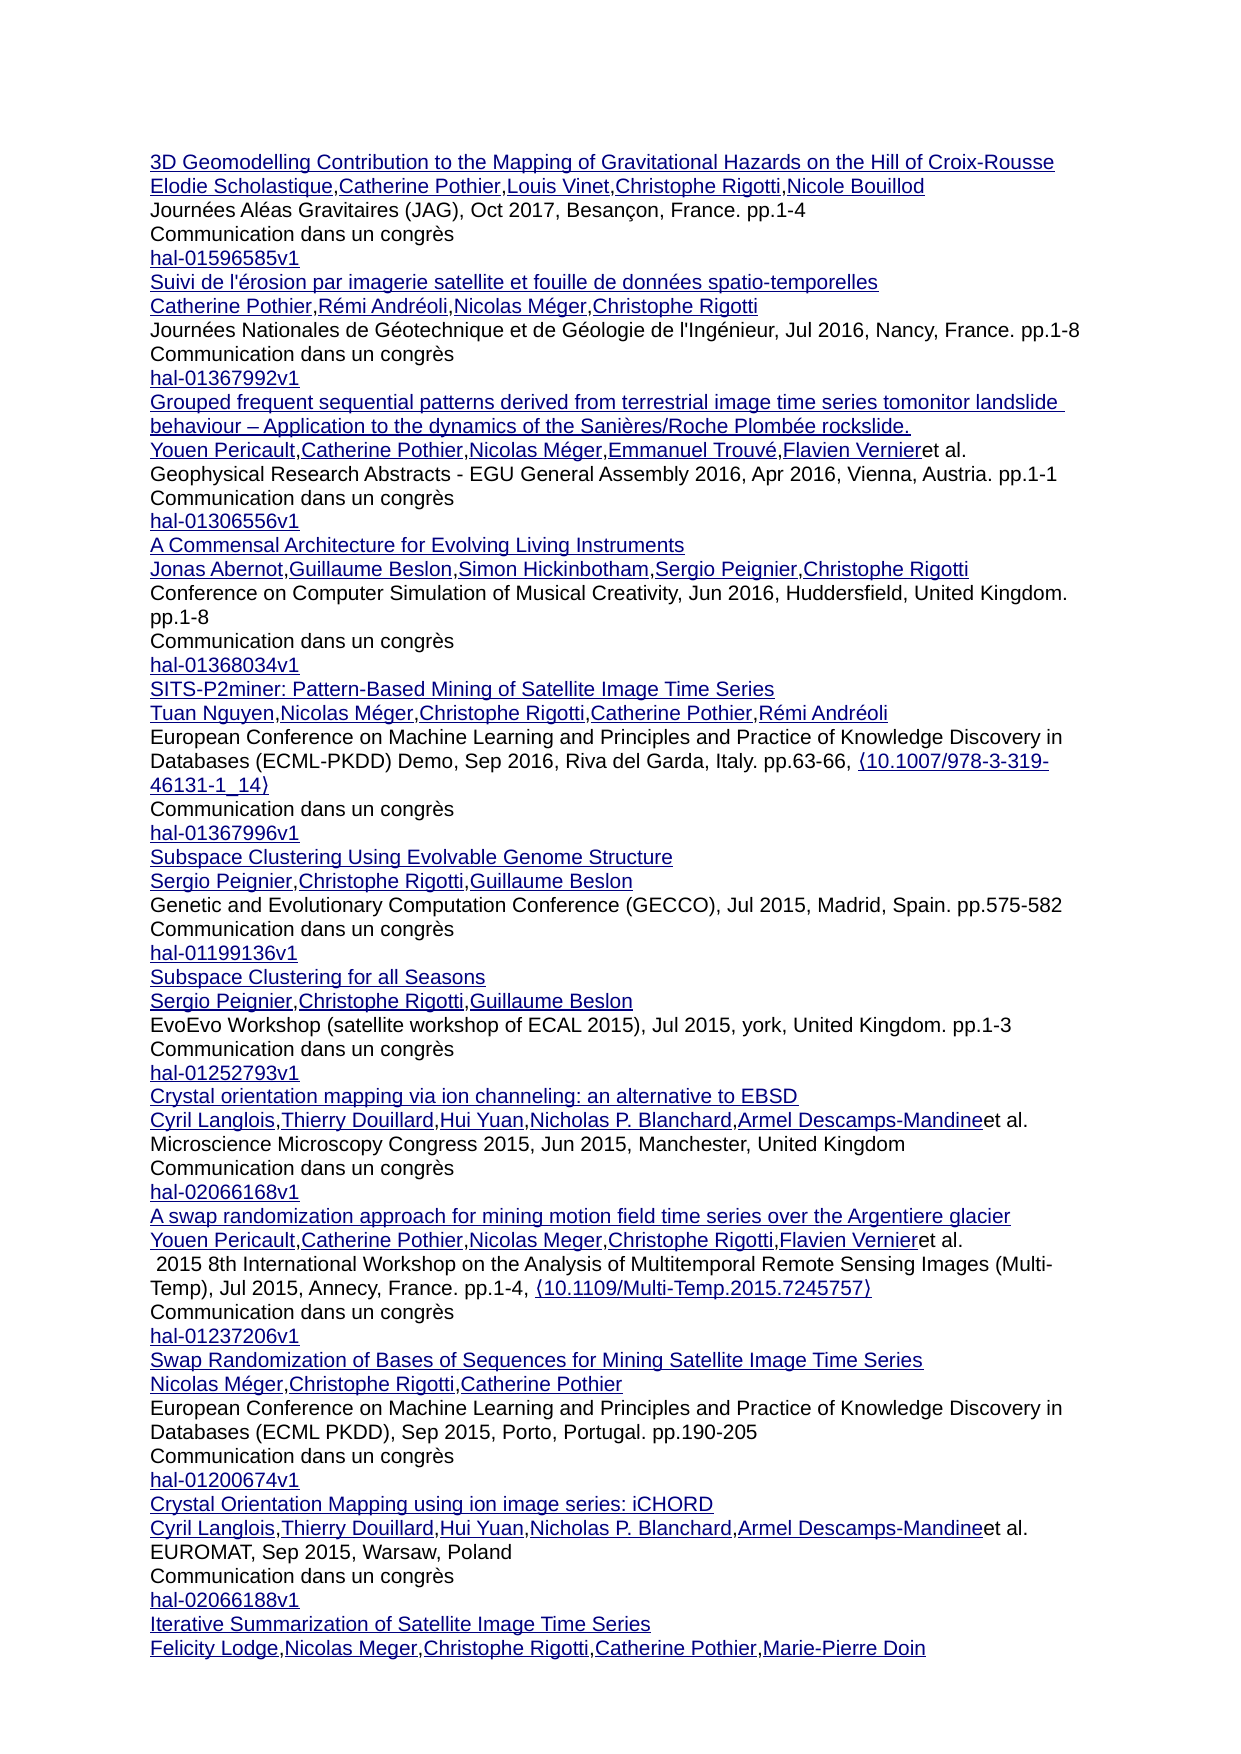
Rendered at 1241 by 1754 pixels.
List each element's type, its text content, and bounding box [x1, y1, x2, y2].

table_cell Crystal Orientation Mapping using ion image series: iCHORD Cyril Langlois,Thierry Douillard,Hui Yuan,Nicholas P. Blanchard,Armel Descamps-Mandineet al. EUROMAT, Sep 2015, Warsaw, Poland Communication dans un congrès hal-02066188v1 [150, 1492, 1090, 1611]
table_cell A swap randomization approach for mining motion field time series over the Argentiere glacier Youen Pericault,Catherine Pothier,Nicolas Meger,Christophe Rigotti,Flavien Vernieret al. 2015 8th International Workshop on the Analysis of Multitemporal Remote Sensing Images (Multi-Temp), Jul 2015, Annecy, France. pp.1-4, ⟨10.1109/Multi-Temp.2015.7245757⟩ Communication dans un congrès hal-01237206v1 [150, 1204, 1090, 1348]
table_cell Subspace Clustering for all Seasons Sergio Peignier,Christophe Rigotti,Guillaume Beslon EvoEvo Workshop (satellite workshop of ECAL 2015), Jul 2015, york, United Kingdom. pp.1-3 Communication dans un congrès hal-01252793v1 [150, 965, 1090, 1084]
table_cell Swap Randomization of Bases of Sequences for Mining Satellite Image Time Series Nicolas Méger,Christophe Rigotti,Catherine Pothier European Conference on Machine Learning and Principles and Practice of Knowledge Discovery in Databases (ECML PKDD), Sep 2015, Porto, Portugal. pp.190-205 Communication dans un congrès hal-01200674v1 [150, 1348, 1090, 1492]
table_cell Crystal orientation mapping via ion channeling: an alternative to EBSD Cyril Langlois,Thierry Douillard,Hui Yuan,Nicholas P. Blanchard,Armel Descamps-Mandineet al. Microscience Microscopy Congress 2015, Jun 2015, Manchester, United Kingdom Communication dans un congrès hal-02066168v1 [150, 1084, 1090, 1204]
table_cell Suivi de l'érosion par imagerie satellite et fouille de données spatio-temporelles Catherine Pothier,Rémi Andréoli,Nicolas Méger,Christophe Rigotti Journées Nationales de Géotechnique et de Géologie de l'Ingénieur, Jul 2016, Nancy, France. pp.1-8 Communication dans un congrès hal-01367992v1 [150, 270, 1090, 389]
table_cell A Commensal Architecture for Evolving Living Instruments Jonas Abernot,Guillaume Beslon,Simon Hickinbotham,Sergio Peignier,Christophe Rigotti Conference on Computer Simulation of Musical Creativity, Jun 2016, Huddersfield, United Kingdom. pp.1-8 Communication dans un congrès hal-01368034v1 [150, 533, 1090, 677]
table_cell Subspace Clustering Using Evolvable Genome Structure Sergio Peignier,Christophe Rigotti,Guillaume Beslon Genetic and Evolutionary Computation Conference (GECCO), Jul 2015, Madrid, Spain. pp.575-582 Communication dans un congrès hal-01199136v1 [150, 845, 1090, 964]
table_cell Iterative Summarization of Satellite Image Time Series Felicity Lodge,Nicolas Meger,Christophe Rigotti,Catherine Pothier,Marie-Pierre Doin [150, 1611, 1090, 1659]
table_cell Grouped frequent sequential patterns derived from terrestrial image time series tomonitor landslide behaviour – Application to the dynamics of the Sanières/Roche Plombée rockslide. Youen Pericault,Catherine Pothier,Nicolas Méger,Emmanuel Trouvé,Flavien Vernieret al. Geophysical Research Abstracts - EGU General Assembly 2016, Apr 2016, Vienna, Austria. pp.1-1 Communication dans un congrès hal-01306556v1 [150, 390, 1090, 533]
table_cell 3D Geomodelling Contribution to the Mapping of Gravitational Hazards on the Hill of Croix-Rousse Elodie Scholastique,Catherine Pothier,Louis Vinet,Christophe Rigotti,Nicole Bouillod Journées Aléas Gravitaires (JAG), Oct 2017, Besançon, France. pp.1-4 Communication dans un congrès hal-01596585v1 [150, 150, 1090, 270]
table_cell SITS-P2miner: Pattern-Based Mining of Satellite Image Time Series Tuan Nguyen,Nicolas Méger,Christophe Rigotti,Catherine Pothier,Rémi Andréoli European Conference on Machine Learning and Principles and Practice of Knowledge Discovery in Databases (ECML-PKDD) Demo, Sep 2016, Riva del Garda, Italy. pp.63-66, ⟨10.1007/978-3-319-46131-1_14⟩ Communication dans un congrès hal-01367996v1 [150, 677, 1090, 845]
